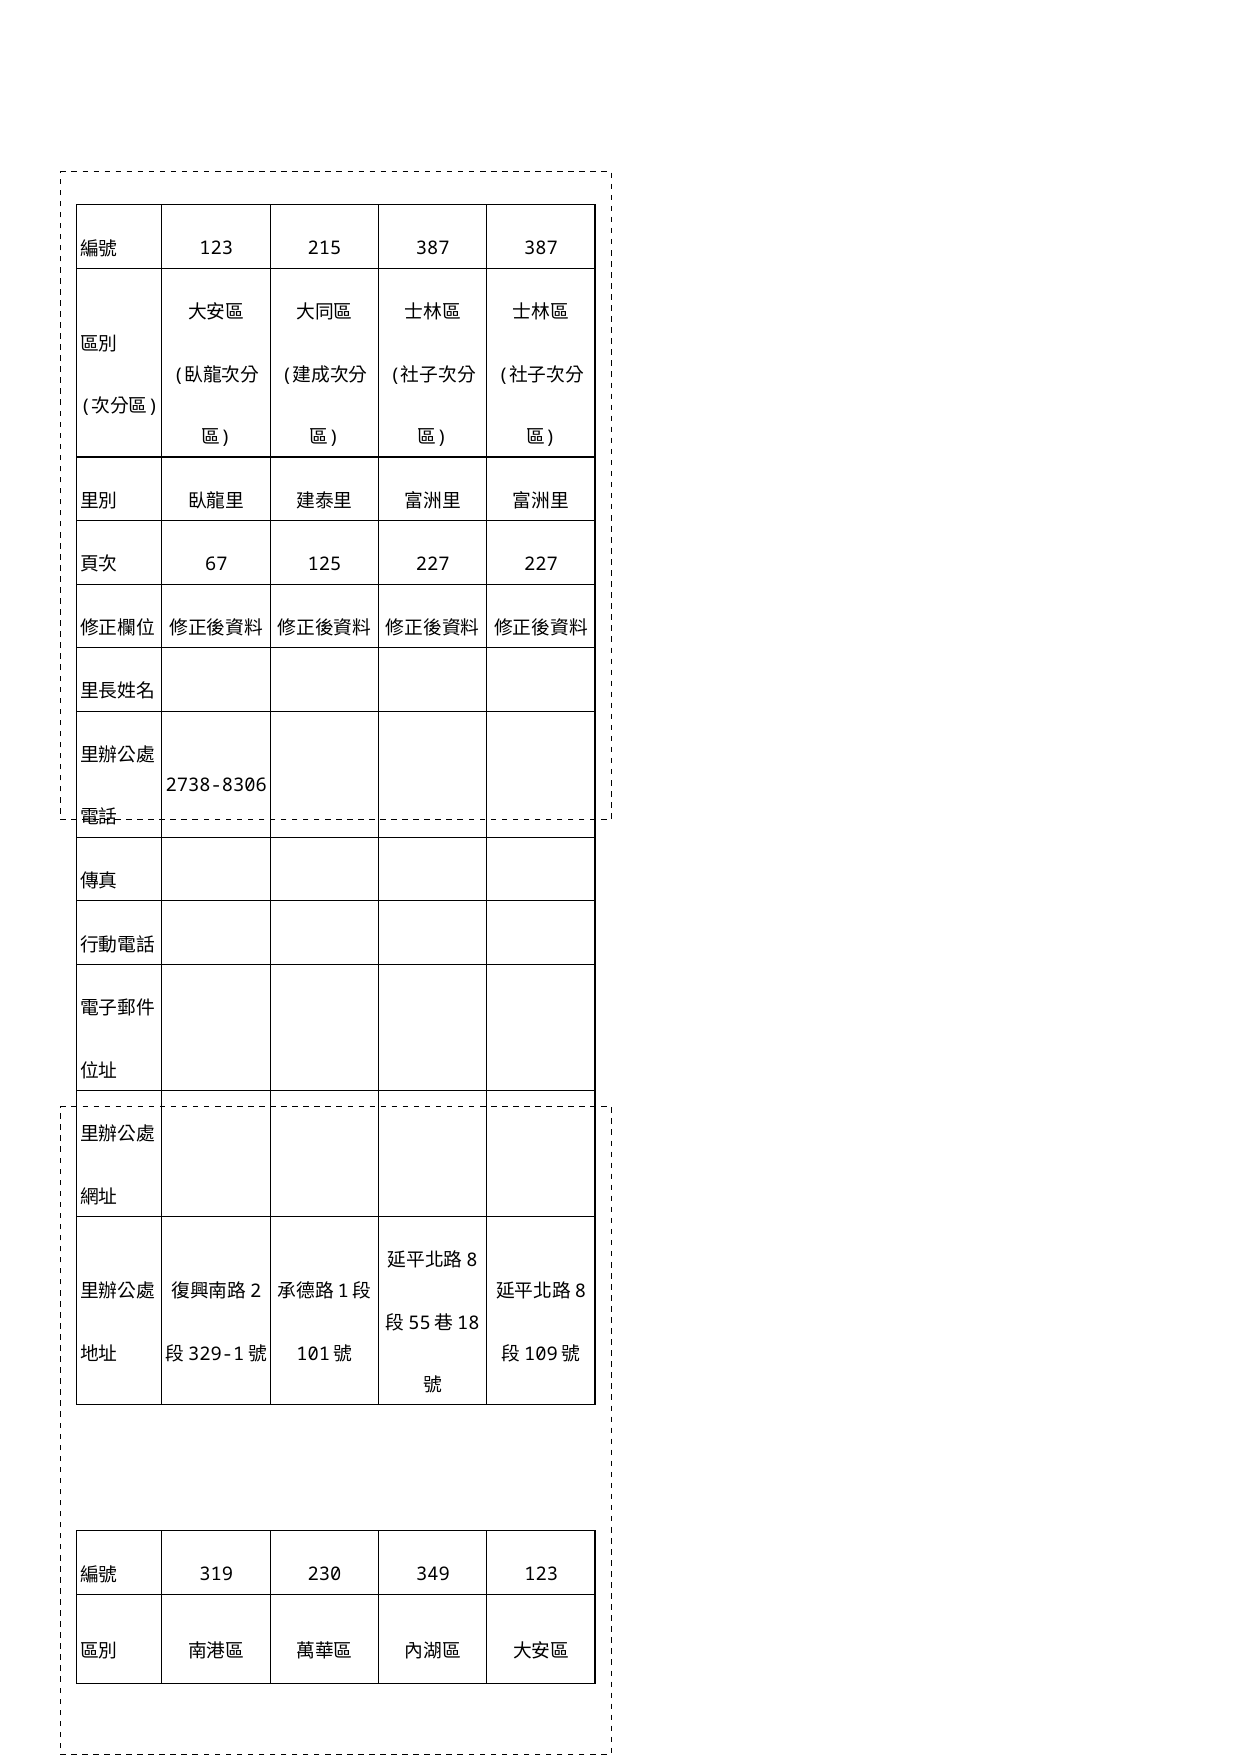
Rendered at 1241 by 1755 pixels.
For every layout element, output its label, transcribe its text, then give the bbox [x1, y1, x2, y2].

table_cell 延平北路8段55巷18號 [379, 1217, 486, 1404]
table_cell 2738-8306 [162, 712, 270, 837]
table_cell [379, 648, 486, 711]
table_cell [487, 838, 594, 900]
table_cell 區別 (次分區) [77, 269, 161, 456]
table_cell [162, 901, 270, 964]
table_cell [379, 1091, 486, 1216]
table_cell 行動電話 [77, 901, 161, 964]
table_cell [162, 1091, 270, 1216]
table_cell 富洲里 [487, 458, 594, 520]
table_cell [379, 901, 486, 964]
table_cell 里長姓名 [77, 648, 161, 711]
table_header 123 [487, 1531, 594, 1594]
table_cell 修正後資料 [487, 585, 594, 647]
table_cell 67 [162, 521, 270, 583]
table_cell [487, 901, 594, 964]
table_cell 區別 [77, 1595, 161, 1683]
table_header 編號 [77, 205, 161, 268]
table_cell 建泰里 [271, 458, 378, 520]
table_cell [487, 965, 594, 1090]
table_cell 頁次 [77, 521, 161, 583]
table_cell [379, 838, 486, 900]
table_cell 修正後資料 [162, 585, 270, 647]
table_cell 修正後資料 [271, 585, 378, 647]
table_cell 里別 [77, 458, 161, 520]
table_cell 士林區 (社子次分區) [487, 269, 594, 456]
table_cell 里辦公處 電話 [77, 712, 161, 837]
table_cell [271, 901, 378, 964]
table_cell 里辦公處 網址 [77, 1091, 161, 1216]
table_cell 修正後資料 [379, 585, 486, 647]
table_cell 士林區 (社子次分區) [379, 269, 486, 456]
table_header 230 [271, 1531, 378, 1594]
table_cell 修正欄位 [77, 585, 161, 647]
table_header 123 [162, 205, 270, 268]
table_cell 傳真 [77, 838, 161, 900]
table_cell 承德路1段101號 [271, 1217, 378, 1404]
table_header 349 [379, 1531, 486, 1594]
table_cell [487, 712, 594, 837]
table_cell 大安區 (臥龍次分區) [162, 269, 270, 456]
table_cell [271, 838, 378, 900]
table_cell 萬華區 [271, 1595, 378, 1683]
table_cell 南港區 [162, 1595, 270, 1683]
table_cell [379, 965, 486, 1090]
table_header 387 [487, 205, 594, 268]
table_cell 227 [379, 521, 486, 583]
table_cell 臥龍里 [162, 458, 270, 520]
table_cell [271, 1091, 378, 1216]
table_cell [162, 838, 270, 900]
table_header 編號 [77, 1531, 161, 1594]
table_cell 里辦公處 地址 [77, 1217, 161, 1404]
table_cell 大安區 [487, 1595, 594, 1683]
table_cell 大同區 (建成次分區) [271, 269, 378, 456]
table_cell 富洲里 [379, 458, 486, 520]
table_cell 227 [487, 521, 594, 583]
table_cell 延平北路8段109號 [487, 1217, 594, 1404]
table_cell 125 [271, 521, 378, 583]
table_cell [487, 648, 594, 711]
table_cell 內湖區 [379, 1595, 486, 1683]
table_cell 復興南路2段329-1號 [162, 1217, 270, 1404]
table_header 387 [379, 205, 486, 268]
table_cell [162, 965, 270, 1090]
table_header 215 [271, 205, 378, 268]
table_cell 電子郵件 位址 [77, 965, 161, 1090]
table_cell [271, 648, 378, 711]
table_cell [162, 648, 270, 711]
table_cell [271, 965, 378, 1090]
table_header 319 [162, 1531, 270, 1594]
table_cell [487, 1091, 594, 1216]
table_cell [379, 712, 486, 837]
table_cell [271, 712, 378, 837]
